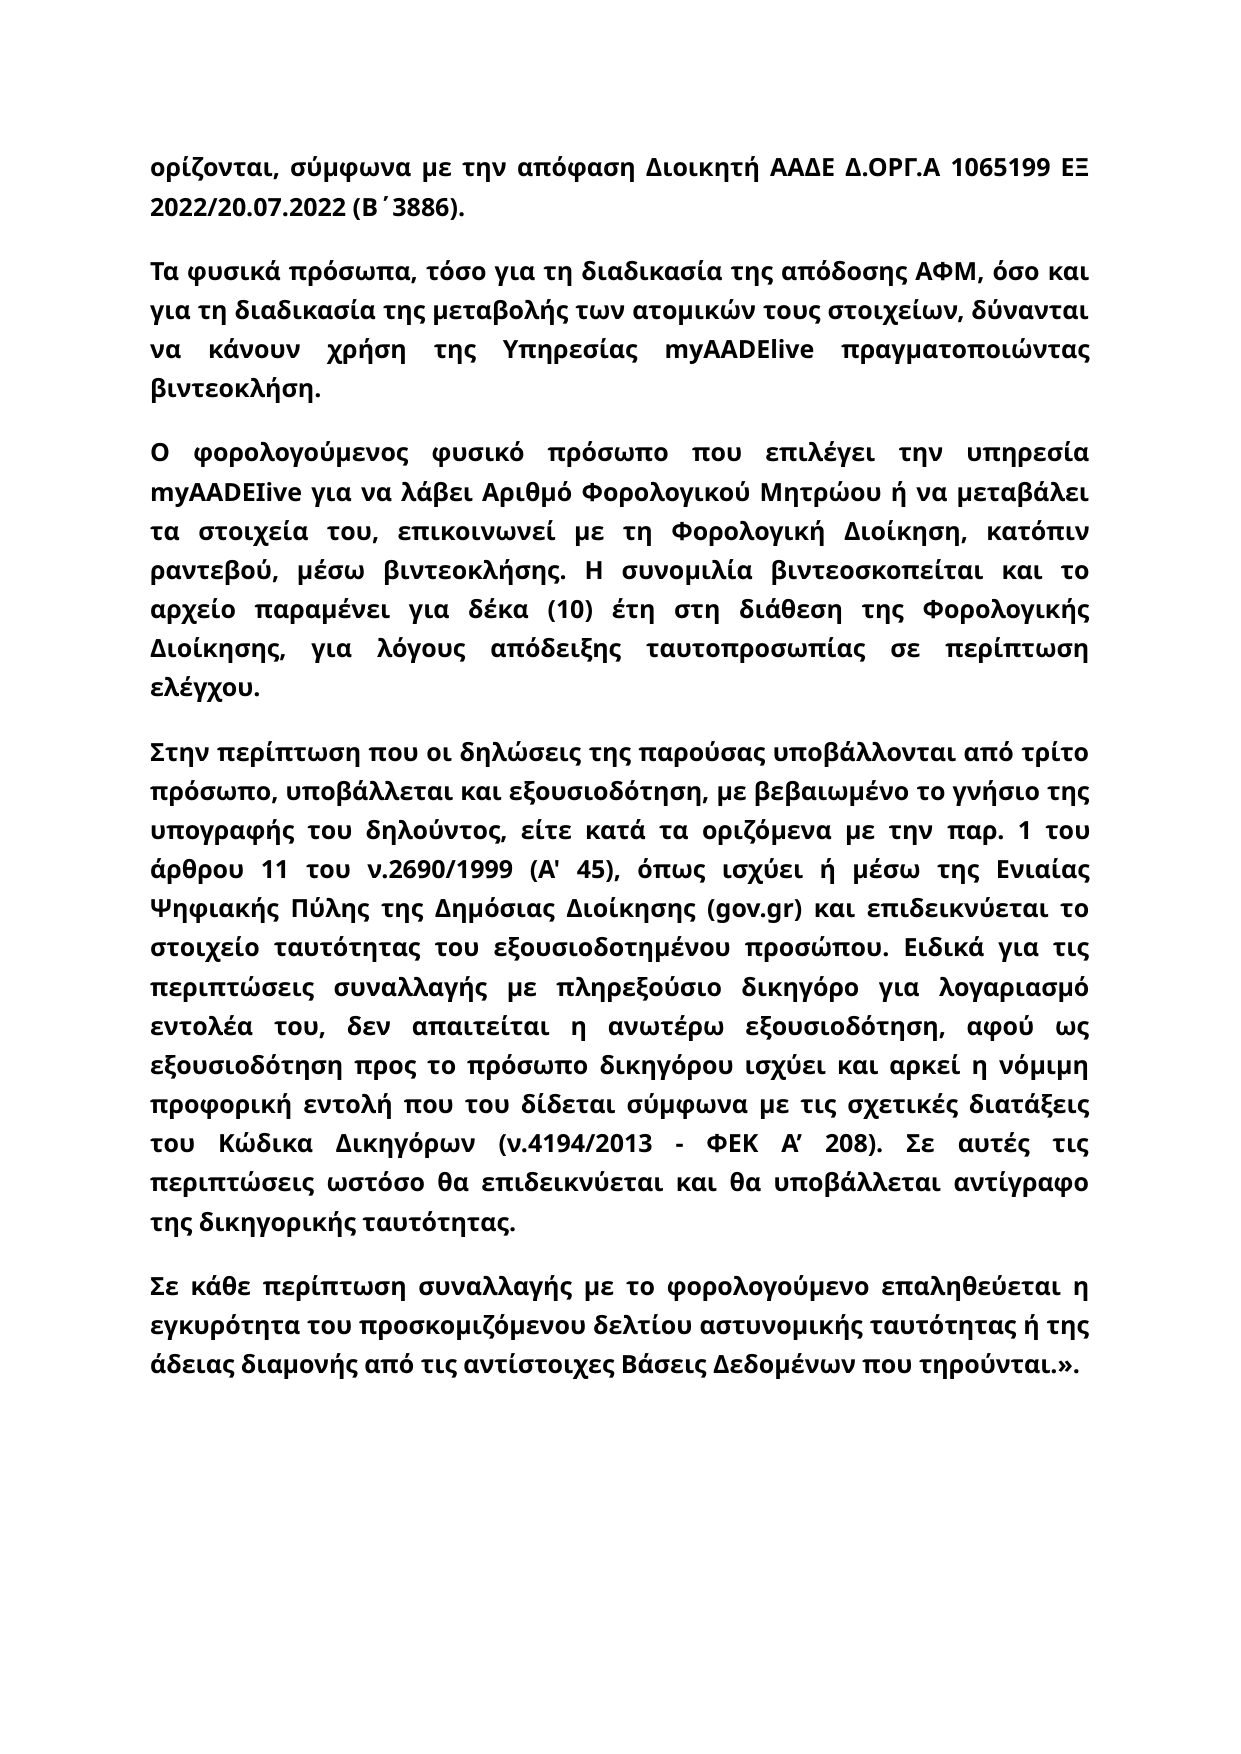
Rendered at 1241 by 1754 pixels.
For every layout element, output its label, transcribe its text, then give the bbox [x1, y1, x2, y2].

text ορίζονται, σύμφωνα με την απόφαση Διοικητή ΑΑΔΕ Δ.ΟΡΓ.Α 1065199 ΕΞ 2022/20.07.2022 (Β΄3886). [150, 150, 1090, 223]
text Ο φορολογούμενος φυσικό πρόσωπο που επιλέγει την υπηρεσία myAADEIive για να λάβει Αριθμό Φορολογικού Μητρώου ή να μεταβάλει τα στοιχεία του, επικοινωνεί με τη Φορολογική Διοίκηση, κατόπιν ραντεβού, μέσω βιντεοκλήσης. Η συνομιλία βιντεοσκοπείται και το αρχείο παραμένει για δέκα (10) έτη στη διάθεση της Φορολογικής Διοίκησης, για λόγους απόδειξης ταυτοπροσωπίας σε περίπτωση ελέγχου. [150, 435, 1090, 704]
text Στην περίπτωση που οι δηλώσεις της παρούσας υποβάλλονται από τρίτο πρόσωπο, υποβάλλεται και εξουσιοδότηση, με βεβαιωμένο το γνήσιο της υπογραφής του δηλούντος, είτε κατά τα οριζόμενα με την παρ. 1 του άρθρου 11 του ν.2690/1999 (Α' 45), όπως ισχύει ή μέσω της Ενιαίας Ψηφιακής Πύλης της Δημόσιας Διοίκησης (gov.gr) και επιδεικνύεται το στοιχείο ταυτότητας του εξουσιοδοτημένου προσώπου. Ειδικά για τις περιπτώσεις συναλλαγής με πληρεξούσιο δικηγόρο για λογαριασμό εντολέα του, δεν απαιτείται η ανωτέρω εξουσιοδότηση, αφού ως εξουσιοδότηση προς το πρόσωπο δικηγόρου ισχύει και αρκεί η νόμιμη προφορική εντολή που του δίδεται σύμφωνα με τις σχετικές διατάξεις του Κώδικα Δικηγόρων (ν.4194/2013 - ΦΕΚ Α’ 208). Σε αυτές τις περιπτώσεις ωστόσο θα επιδεικνύεται και θα υποβάλλεται αντίγραφο της δικηγορικής ταυτότητας. [150, 734, 1090, 1238]
text Τα φυσικά πρόσωπα, τόσο για τη διαδικασία της απόδοσης ΑΦΜ, όσο και για τη διαδικασία της μεταβολής των ατομικών τους στοιχείων, δύνανται να κάνουν χρήση της Υπηρεσίας myAADElive πραγματοποιώντας βιντεοκλήση. [150, 253, 1090, 405]
text Σε κάθε περίπτωση συναλλαγής με το φορολογούμενο επαληθεύεται η εγκυρότητα του προσκομιζόμενου δελτίου αστυνομικής ταυτότητας ή της άδειας διαμονής από τις αντίστοιχες Βάσεις Δεδομένων που τηρούνται.». [150, 1268, 1090, 1381]
